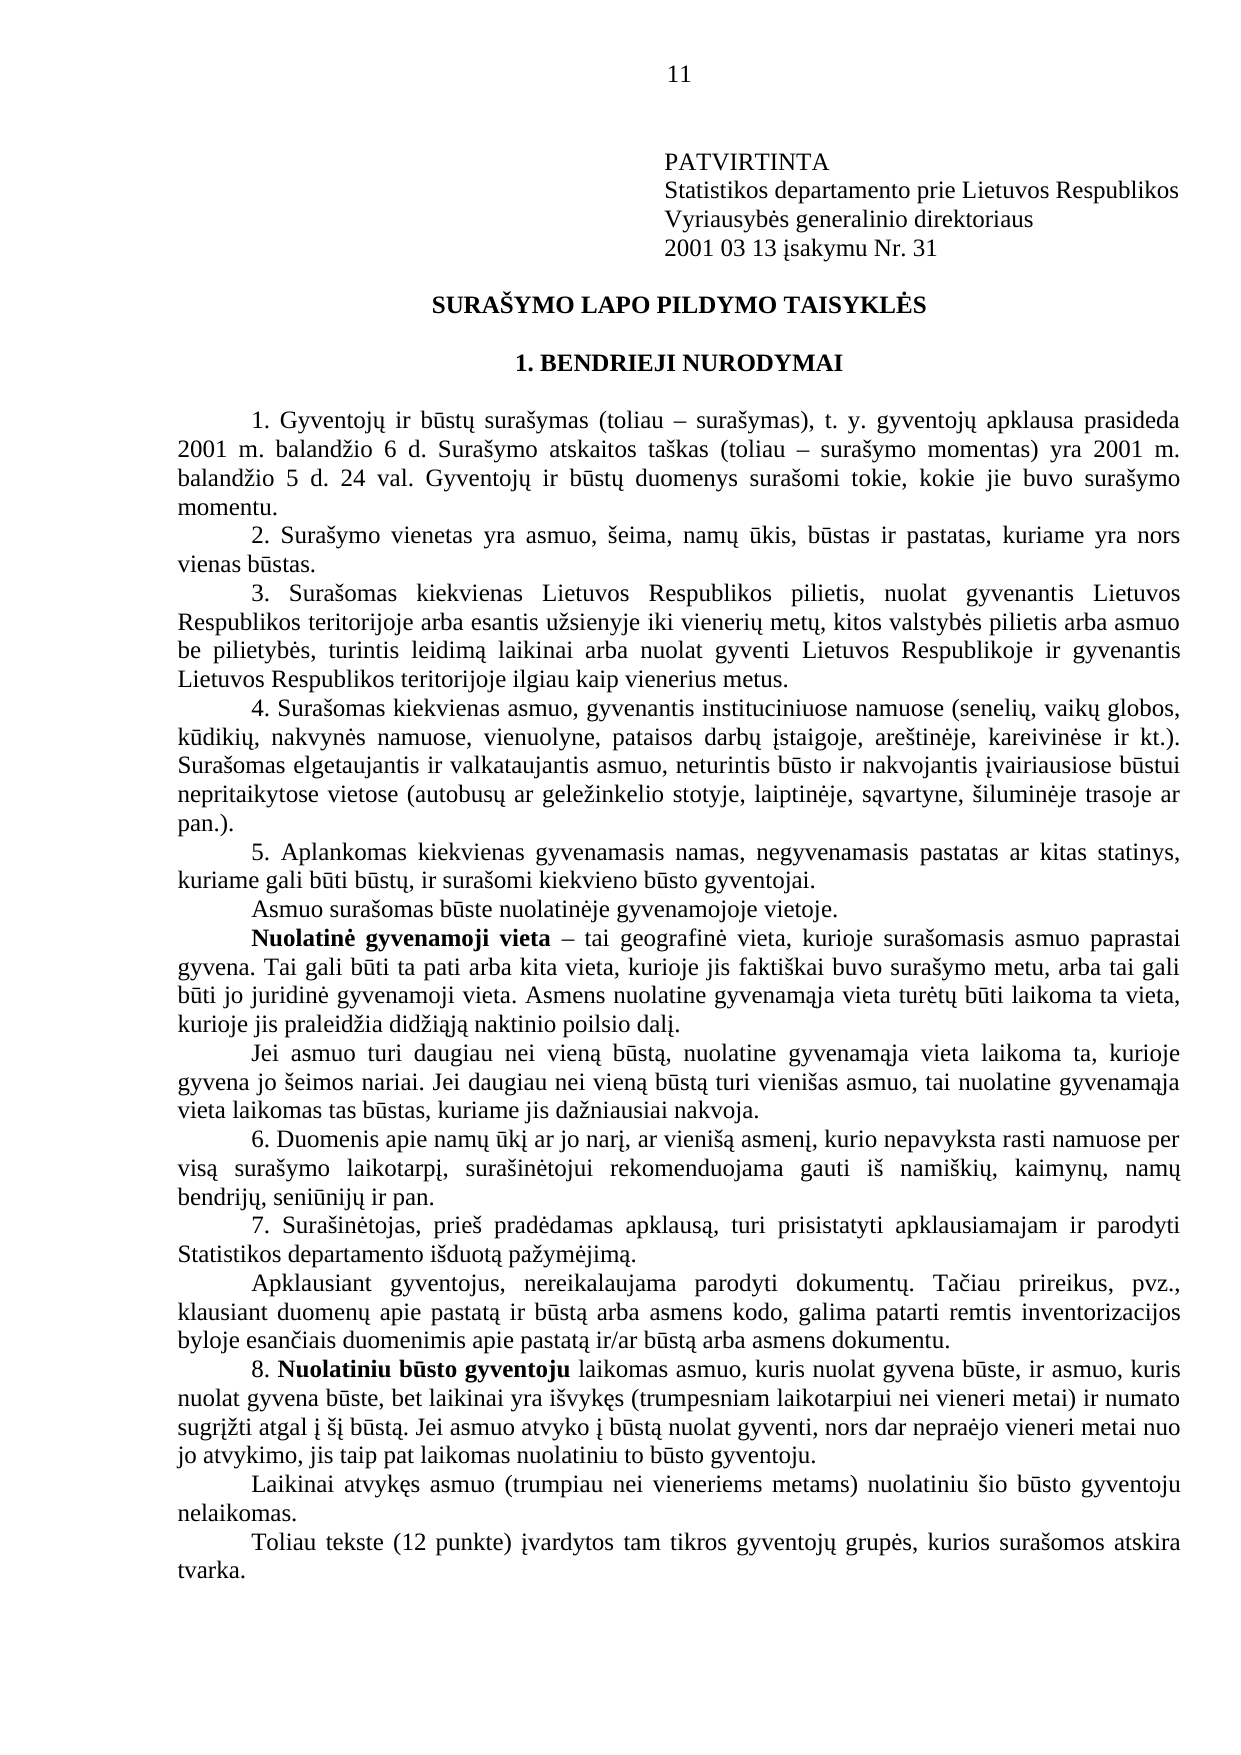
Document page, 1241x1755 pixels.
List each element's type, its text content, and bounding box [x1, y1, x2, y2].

text 1. Gyventojų ir būstų surašymas (toliau – surašymas), t. y. gyventojų apklausa prasideda 2001 m. balandžio 6 d. Surašymo atskaitos taškas (toliau – surašymo momentas) yra 2001 m. balandžio 5 d. 24 val. Gyventojų ir būstų duomenys surašomi tokie, kokie jie buvo surašymo momentu. [177, 406, 1181, 521]
text Statistikos departamento prie Lietuvos Respublikos [177, 176, 1181, 204]
text Patvirtinta [177, 147, 1181, 176]
text Jei asmuo turi daugiau nei vieną būstą, nuolatine gyvenamąja vieta laikoma ta, kurioje gyvena jo šeimos nariai. Jei daugiau nei vieną būstą turi vienišas asmuo, tai nuolatine gyvenamąja vieta laikomas tas būstas, kuriame jis dažniausiai nakvoja. [177, 1038, 1181, 1124]
text Apklausiant gyventojus, nereikalaujama parodyti dokumentų. Tačiau prireikus, pvz., klausiant duomenų apie pastatą ir būstą arba asmens kodo, galima patarti remtis inventorizacijos byloje esančiais duomenimis apie pastatą ir/ar būstą arba asmens dokumentu. [177, 1268, 1181, 1354]
text 5. Aplankomas kiekvienas gyvenamasis namas, negyvenamasis pastatas ar kitas statinys, kuriame gali būti būstų, ir surašomi kiekvieno būsto gyventojai. [177, 837, 1181, 894]
text SURAŠYMO LAPO PILDYMO TAISYKLĖS [177, 291, 1181, 319]
text Toliau tekste (12 punkte) įvardytos tam tikros gyventojų grupės, kurios surašomos atskira tvarka. [177, 1527, 1181, 1584]
text 3. Surašomas kiekvienas Lietuvos Respublikos pilietis, nuolat gyvenantis Lietuvos Respublikos teritorijoje arba esantis užsienyje iki vienerių metų, kitos valstybės pilietis arba asmuo be pilietybės, turintis leidimą laikinai arba nuolat gyventi Lietuvos Respublikoje ir gyvenantis Lietuvos Respublikos teritorijoje ilgiau kaip vienerius metus. [177, 578, 1181, 693]
text 4. Surašomas kiekvienas asmuo, gyvenantis instituciniuose namuose (senelių, vaikų globos, kūdikių, nakvynės namuose, vienuolyne, pataisos darbų įstaigoje, areštinėje, kareivinėse ir kt.). Surašomas elgetaujantis ir valkataujantis asmuo, neturintis būsto ir nakvojantis įvairiausiose būstui nepritaikytose vietose (autobusų ar geležinkelio stotyje, laiptinėje, sąvartyne, šiluminėje trasoje ar pan.). [177, 693, 1181, 837]
text Laikinai atvykęs asmuo (trumpiau nei vieneriems metams) nuolatiniu šio būsto gyventoju nelaikomas. [177, 1469, 1181, 1527]
text 7. Surašinėtojas, prieš pradėdamas apklausą, turi prisistatyti apklausiamajam ir parodyti Statistikos departamento išduotą pažymėjimą. [177, 1211, 1181, 1268]
text Vyriausybės generalinio direktoriaus [177, 204, 1181, 233]
text Asmuo surašomas būste nuolatinėje gyvenamojoje vietoje. [177, 894, 1181, 923]
text 6. Duomenis apie namų ūkį ar jo narį, ar vienišą asmenį, kurio nepavyksta rasti namuose per visą surašymo laikotarpį, surašinėtojui rekomenduojama gauti iš namiškių, kaimynų, namų bendrijų, seniūnijų ir pan. [177, 1124, 1181, 1211]
text Nuolatinė gyvenamoji vieta – tai geografinė vieta, kurioje surašomasis asmuo paprastai gyvena. Tai gali būti ta pati arba kita vieta, kurioje jis faktiškai buvo surašymo metu, arba tai gali būti jo juridinė gyvenamoji vieta. Asmens nuolatine gyvenamąja vieta turėtų būti laikoma ta vieta, kurioje jis praleidžia didžiąją naktinio poilsio dalį. [177, 923, 1181, 1038]
text 8. Nuolatiniu būsto gyventoju laikomas asmuo, kuris nuolat gyvena būste, ir asmuo, kuris nuolat gyvena būste, bet laikinai yra išvykęs (trumpesniam laikotarpiui nei vieneri metai) ir numato sugrįžti atgal į šį būstą. Jei asmuo atvyko į būstą nuolat gyventi, nors dar nepraėjo vieneri metai nuo jo atvykimo, jis taip pat laikomas nuolatiniu to būsto gyventoju. [177, 1354, 1181, 1469]
text 2. Surašymo vienetas yra asmuo, šeima, namų ūkis, būstas ir pastatas, kuriame yra nors vienas būstas. [177, 521, 1181, 578]
text 2001 03 13 įsakymu Nr. 31 [177, 233, 1181, 262]
text 1. BENDRIEJI NURODYMAI [177, 348, 1181, 377]
